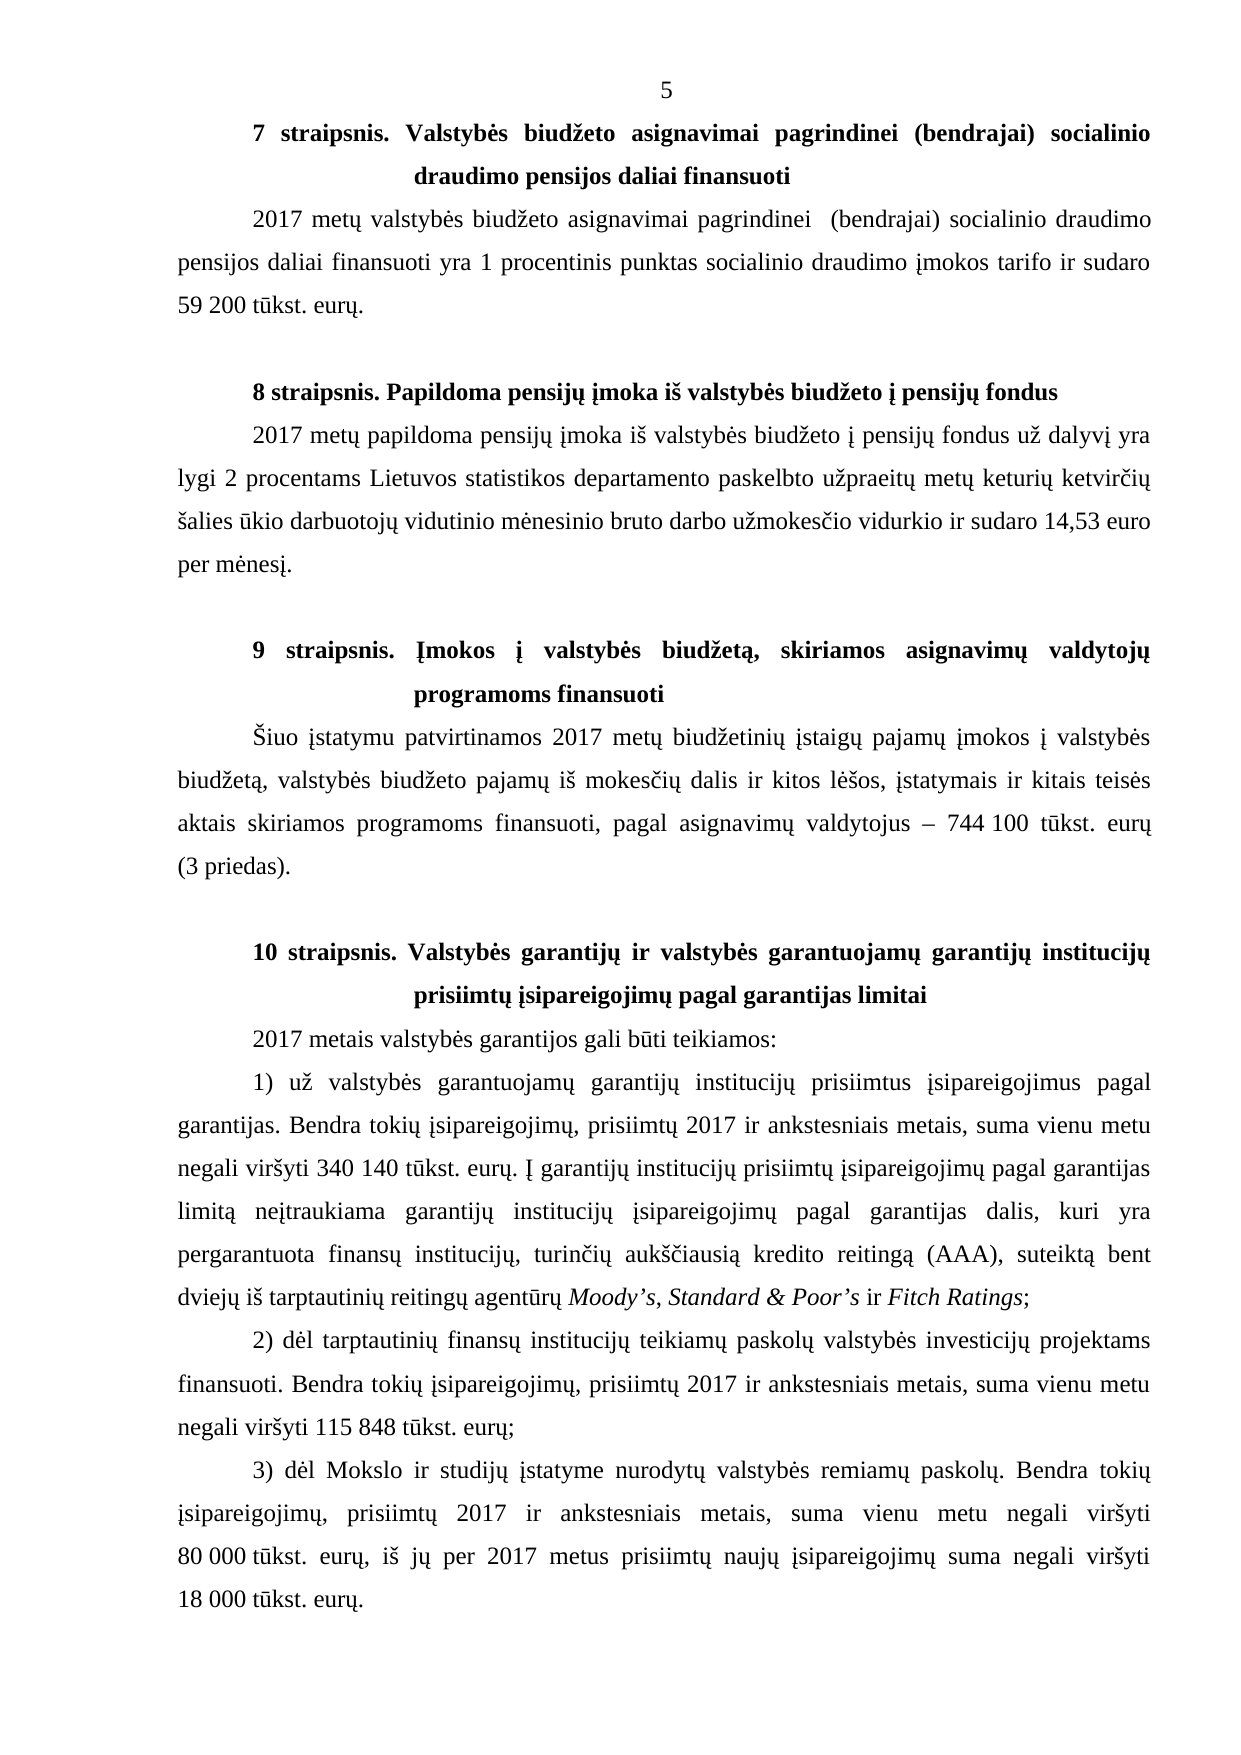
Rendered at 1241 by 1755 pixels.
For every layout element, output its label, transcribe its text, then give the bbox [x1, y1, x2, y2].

text 8 straipsnis. Papildoma pensijų įmoka iš valstybės biudžeto į pensijų fondus [177, 377, 1152, 406]
text 2) dėl tarptautinių finansų institucijų teikiamų paskolų valstybės investicijų projektams finansuoti. Bendra tokių įsipareigojimų, prisiimtų 2017 ir ankstesniais metais, suma vienu metu negali viršyti 115 848 tūkst. eurų; [177, 1326, 1152, 1441]
text 10 straipsnis. Valstybės garantijų ir valstybės garantuojamų garantijų institucijų prisiimtų įsipareigojimų pagal garantijas limitai [252, 937, 1152, 1009]
text 3) dėl Mokslo ir studijų įstatyme nurodytų valstybės remiamų paskolų. Bendra tokių įsipareigojimų, prisiimtų 2017 ir ankstesniais metais, suma vienu metu negali viršyti 80 000 tūkst. eurų, iš jų per 2017 metus prisiimtų naujų įsipareigojimų suma negali viršyti 18 000 tūkst. eurų. [177, 1455, 1152, 1613]
text 7 straipsnis. Valstybės biudžeto asignavimai pagrindinei (bendrajai) socialinio draudimo pensijos daliai finansuoti [252, 118, 1152, 190]
text Šiuo įstatymu patvirtinamos 2017 metų biudžetinių įstaigų pajamų įmokos į valstybės biudžetą, valstybės biudžeto pajamų iš mokesčių dalis ir kitos lėšos, įstatymais ir kitais teisės aktais skiriamos programoms finansuoti, pagal asignavimų valdytojus – 744 100 tūkst. eurų (3 priedas). [177, 722, 1152, 880]
text 1) už valstybės garantuojamų garantijų institucijų prisiimtus įsipareigojimus pagal garantijas. Bendra tokių įsipareigojimų, prisiimtų 2017 ir ankstesniais metais, suma vienu metu negali viršyti 340 140 tūkst. eurų. Į garantijų institucijų prisiimtų įsipareigojimų pagal garantijas limitą neįtraukiama garantijų institucijų įsipareigojimų pagal garantijas dalis, kuri yra pergarantuota finansų institucijų, turinčių aukščiausią kredito reitingą (AAA), suteiktą bent dviejų iš tarptautinių reitingų agentūrų Moody’s, Standard & Poor’s ir Fitch Ratings; [177, 1067, 1152, 1311]
text 2017 metų valstybės biudžeto asignavimai pagrindinei (bendrajai) socialinio draudimo pensijos daliai finansuoti yra 1 procentinis punktas socialinio draudimo įmokos tarifo ir sudaro 59 200 tūkst. eurų. [177, 204, 1152, 319]
text 2017 metų papildoma pensijų įmoka iš valstybės biudžeto į pensijų fondus už dalyvį yra lygi 2 procentams Lietuvos statistikos departamento paskelbto užpraeitų metų keturių ketvirčių šalies ūkio darbuotojų vidutinio mėnesinio bruto darbo užmokesčio vidurkio ir sudaro 14,53 euro per mėnesį. [177, 420, 1152, 578]
text 2017 metais valstybės garantijos gali būti teikiamos: [177, 1024, 1152, 1052]
text 9 straipsnis. Įmokos į valstybės biudžetą, skiriamos asignavimų valdytojų programoms finansuoti [252, 636, 1152, 707]
